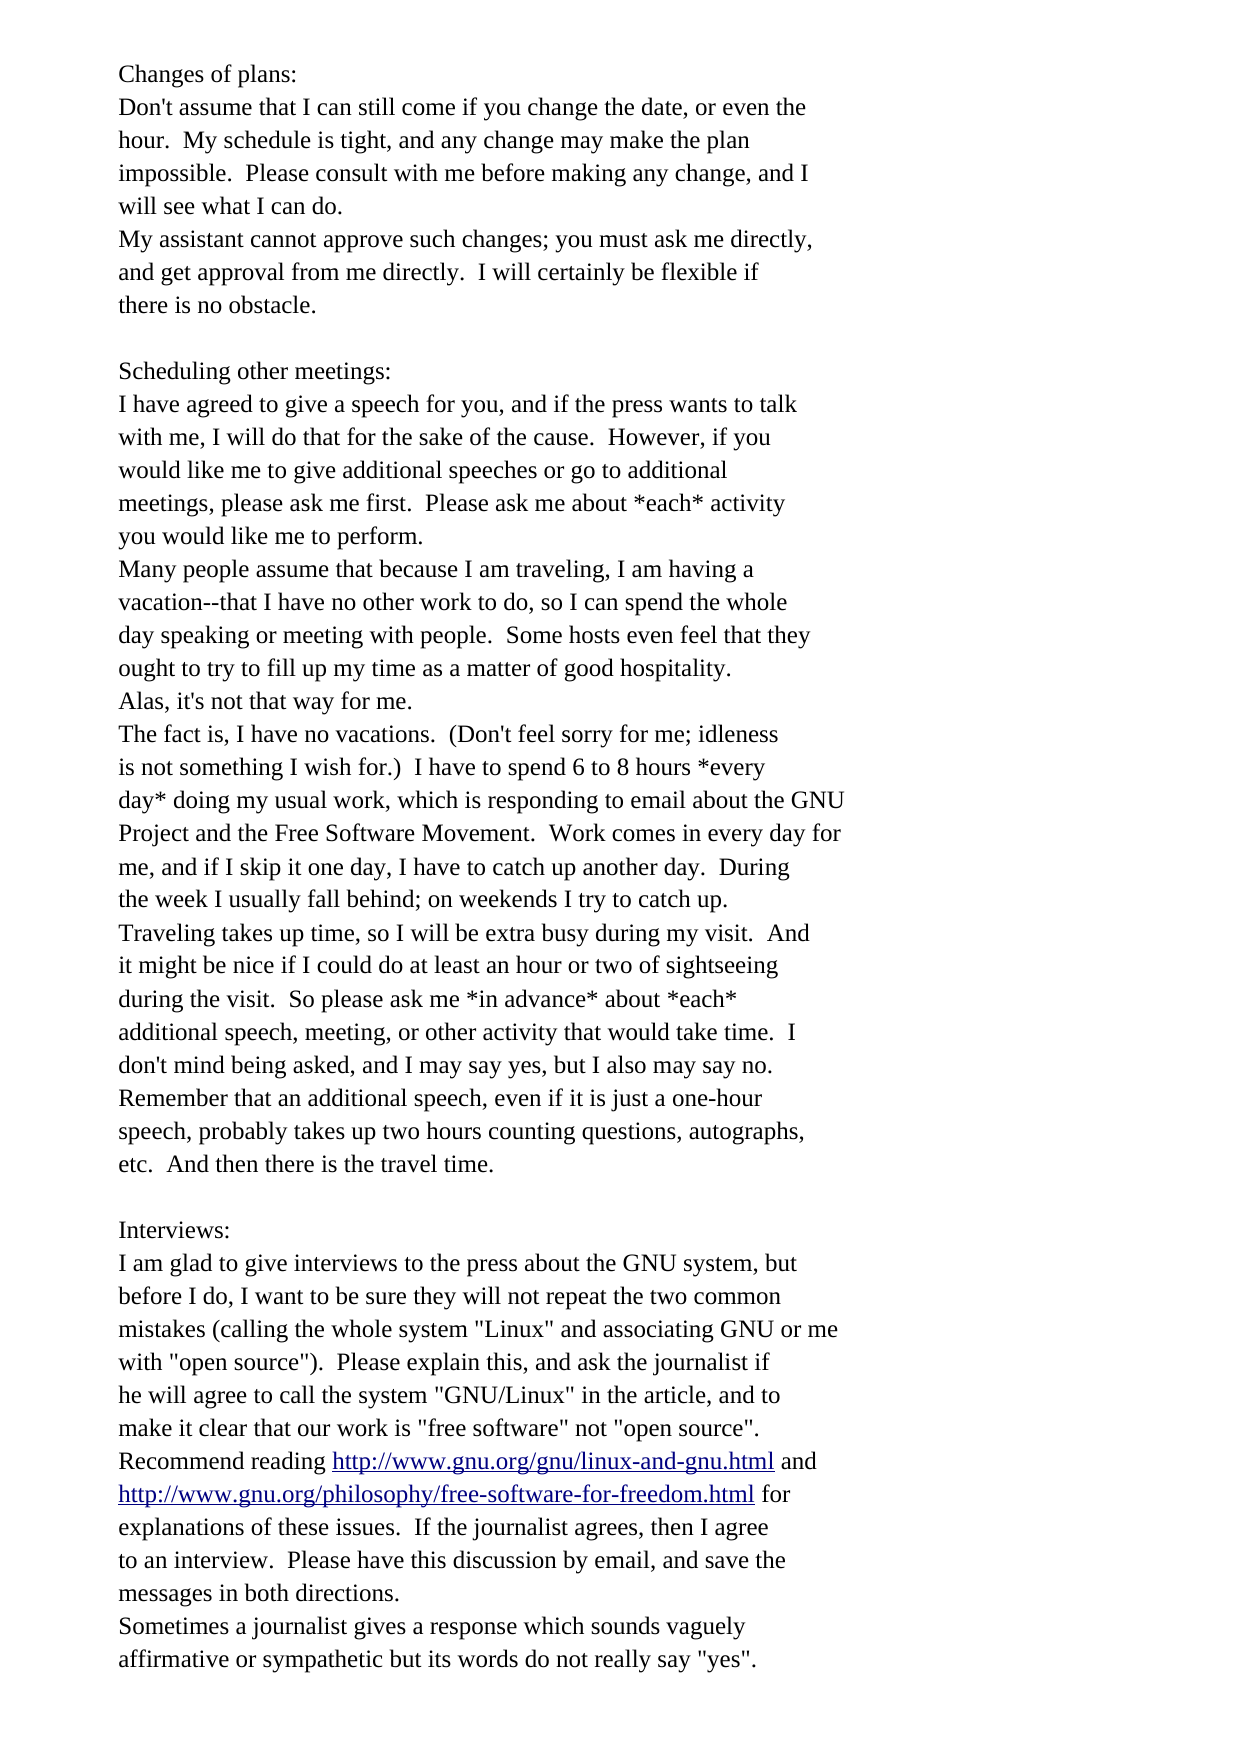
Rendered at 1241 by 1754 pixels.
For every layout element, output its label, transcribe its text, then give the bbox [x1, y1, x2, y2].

text Changes of plans: Don't assume that I can still come if you change the date, or even the hour. My schedule is tight, and any change may make the plan impossible. Please consult with me before making any change, and I will see what I can do. My assistant cannot approve such changes; you must ask me directly, and get approval from me directly. I will certainly be flexible if there is no obstacle. Scheduling other meetings: I have agreed to give a speech for you, and if the press wants to talk with me, I will do that for the sake of the cause. However, if you would like me to give additional speeches or go to additional meetings, please ask me first. Please ask me about *each* activity you would like me to perform. Many people assume that because I am traveling, I am having a vacation--that I have no other work to do, so I can spend the whole day speaking or meeting with people. Some hosts even feel that they ought to try to fill up my time as a matter of good hospitality. Alas, it's not that way for me. The fact is, I have no vacations. (Don't feel sorry for me; idleness is not something I wish for.) I have to spend 6 to 8 hours *every day* doing my usual work, which is responding to email about the GNU Project and the Free Software Movement. Work comes in every day for me, and if I skip it one day, I have to catch up another day. During the week I usually fall behind; on weekends I try to catch up. Traveling takes up time, so I will be extra busy during my visit. And it might be nice if I could do at least an hour or two of sightseeing during the visit. So please ask me *in advance* about *each* additional speech, meeting, or other activity that would take time. I don't mind being asked, and I may say yes, but I also may say no. Remember that an additional speech, even if it is just a one-hour speech, probably takes up two hours counting questions, autographs, etc. And then there is the travel time. Interviews: I am glad to give interviews to the press about the GNU system, but before I do, I want to be sure they will not repeat the two common mistakes (calling the whole system "Linux" and associating GNU or me with "open source"). Please explain this, and ask the journalist if he will agree to call the system "GNU/Linux" in the article, and to make it clear that our work is "free software" not "open source". Recommend reading http://www.gnu.org/gnu/linux-and-gnu.html and http://www.gnu.org/philosophy/free-software-for-freedom.html for explanations of these issues. If the journalist agrees, then I agree to an interview. Please have this discussion by email, and save the messages in both directions. Sometimes a journalist gives a response which sounds vaguely affirmative or sympathetic but its words do not really say "yes". [118, 59, 1181, 1673]
